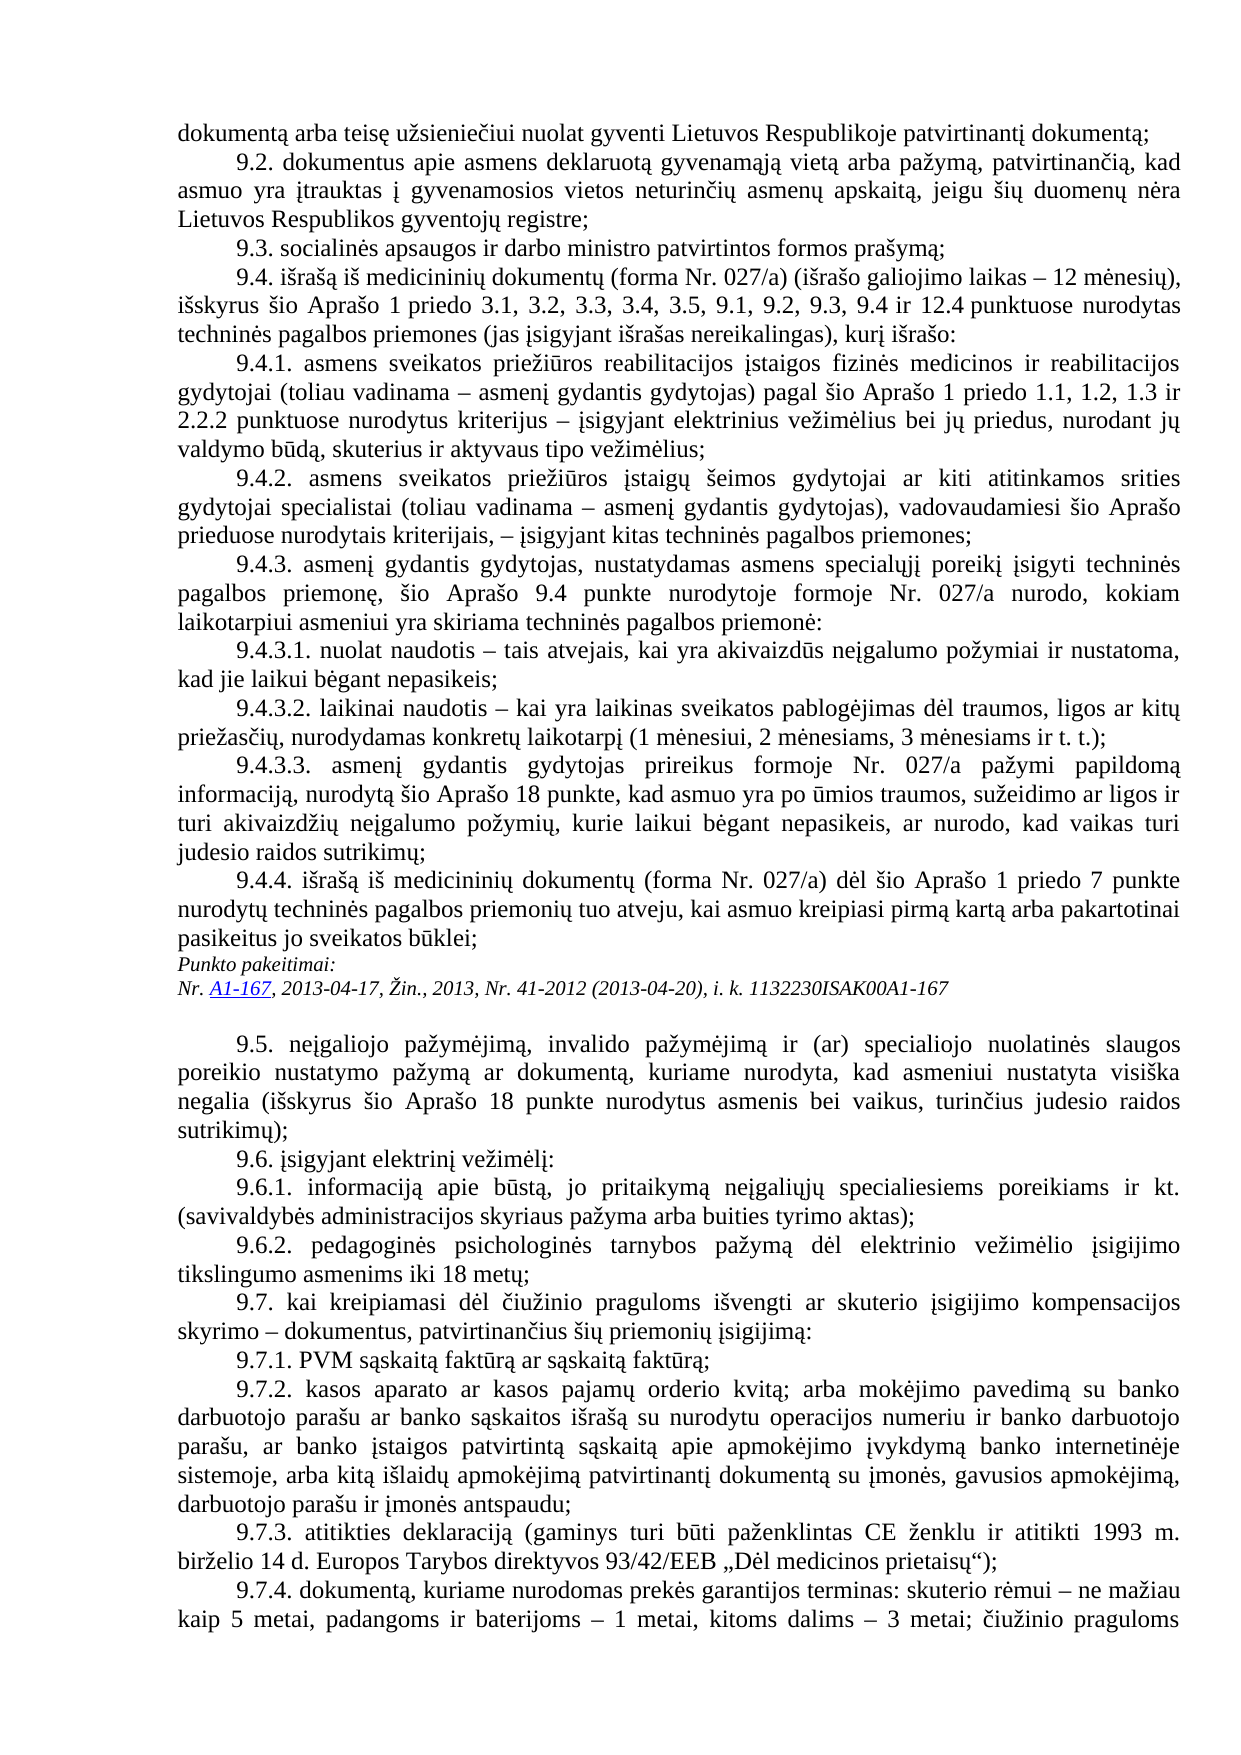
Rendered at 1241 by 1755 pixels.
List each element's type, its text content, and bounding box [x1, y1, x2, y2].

text Nr. A1-167, 2013-04-17, Žin., 2013, Nr. 41-2012 (2013-04-20), i. k. 1132230ISAK00A1-167 [177, 976, 1181, 1000]
text Punkto pakeitimai: [177, 952, 1181, 976]
text 9.4. išrašą iš medicininių dokumentų (forma Nr. 027/a) (išrašo galiojimo laikas – 12 mėnesių), išskyrus šio Aprašo 1 priedo 3.1, 3.2, 3.3, 3.4, 3.5, 9.1, 9.2, 9.3, 9.4 ir 12.4 punktuose nurodytas techninės pagalbos priemones (jas įsigyjant išrašas nereikalingas), kurį išrašo: [177, 262, 1181, 348]
text 9.4.3. asmenį gydantis gydytojas, nustatydamas asmens specialųjį poreikį įsigyti techninės pagalbos priemonę, šio Aprašo 9.4 punkte nurodytoje formoje Nr. 027/a nurodo, kokiam laikotarpiui asmeniui yra skiriama techninės pagalbos priemonė: [177, 549, 1181, 636]
text 9.6.2. pedagoginės psichologinės tarnybos pažymą dėl elektrinio vežimėlio įsigijimo tikslingumo asmenims iki 18 metų; [177, 1230, 1181, 1287]
text 9.3. socialinės apsaugos ir darbo ministro patvirtintos formos prašymą; [177, 233, 1181, 262]
text 9.6.1. informaciją apie būstą, jo pritaikymą neįgaliųjų specialiesiems poreikiams ir kt. (savivaldybės administracijos skyriaus pažyma arba buities tyrimo aktas); [177, 1172, 1181, 1230]
text 9.2. dokumentus apie asmens deklaruotą gyvenamąją vietą arba pažymą, patvirtinančią, kad asmuo yra įtrauktas į gyvenamosios vietos neturinčių asmenų apskaitą, jeigu šių duomenų nėra Lietuvos Respublikos gyventojų registre; [177, 147, 1181, 233]
text 9.5. neįgaliojo pažymėjimą, invalido pažymėjimą ir (ar) specialiojo nuolatinės slaugos poreikio nustatymo pažymą ar dokumentą, kuriame nurodyta, kad asmeniui nustatyta visiška negalia (išskyrus šio Aprašo 18 punkte nurodytus asmenis bei vaikus, turinčius judesio raidos sutrikimų); [177, 1029, 1181, 1144]
text 9.7.3. atitikties deklaraciją (gaminys turi būti paženklintas CE ženklu ir atitikti 1993 m. birželio 14 d. Europos Tarybos direktyvos 93/42/EEB „Dėl medicinos prietaisų“); [177, 1517, 1181, 1575]
text 9.4.4. išrašą iš medicininių dokumentų (forma Nr. 027/a) dėl šio Aprašo 1 priedo 7 punkte nurodytų techninės pagalbos priemonių tuo atveju, kai asmuo kreipiasi pirmą kartą arba pakartotinai pasikeitus jo sveikatos būklei; [177, 866, 1181, 952]
text 9.7.2. kasos aparato ar kasos pajamų orderio kvitą; arba mokėjimo pavedimą su banko darbuotojo parašu ar banko sąskaitos išrašą su nurodytu operacijos numeriu ir banko darbuotojo parašu, ar banko įstaigos patvirtintą sąskaitą apie apmokėjimo įvykdymą banko internetinėje sistemoje, arba kitą išlaidų apmokėjimą patvirtinantį dokumentą su įmonės, gavusios apmokėjimą, darbuotojo parašu ir įmonės antspaudu; [177, 1374, 1181, 1517]
text 9.7.4. dokumentą, kuriame nurodomas prekės garantijos terminas: skuterio rėmui – ne mažiau kaip 5 metai, padangoms ir baterijoms – 1 metai, kitoms dalims – 3 metai; čiužinio praguloms [177, 1575, 1181, 1632]
text 9.4.3.2. laikinai naudotis – kai yra laikinas sveikatos pablogėjimas dėl traumos, ligos ar kitų priežasčių, nurodydamas konkretų laikotarpį (1 mėnesiui, 2 mėnesiams, 3 mėnesiams ir t. t.); [177, 693, 1181, 751]
text 9.4.1. asmens sveikatos priežiūros reabilitacijos įstaigos fizinės medicinos ir reabilitacijos gydytojai (toliau vadinama – asmenį gydantis gydytojas) pagal šio Aprašo 1 priedo 1.1, 1.2, 1.3 ir 2.2.2 punktuose nurodytus kriterijus – įsigyjant elektrinius vežimėlius bei jų priedus, nurodant jų valdymo būdą, skuterius ir aktyvaus tipo vežimėlius; [177, 348, 1181, 463]
text 9.4.2. asmens sveikatos priežiūros įstaigų šeimos gydytojai ar kiti atitinkamos srities gydytojai specialistai (toliau vadinama – asmenį gydantis gydytojas), vadovaudamiesi šio Aprašo prieduose nurodytais kriterijais, – įsigyjant kitas techninės pagalbos priemones; [177, 463, 1181, 549]
text 9.7. kai kreipiamasi dėl čiužinio praguloms išvengti ar skuterio įsigijimo kompensacijos skyrimo – dokumentus, patvirtinančius šių priemonių įsigijimą: [177, 1287, 1181, 1345]
text 9.4.3.3. asmenį gydantis gydytojas prireikus formoje Nr. 027/a pažymi papildomą informaciją, nurodytą šio Aprašo 18 punkte, kad asmuo yra po ūmios traumos, sužeidimo ar ligos ir turi akivaizdžių neįgalumo požymių, kurie laikui bėgant nepasikeis, ar nurodo, kad vaikas turi judesio raidos sutrikimų; [177, 751, 1181, 866]
text 9.6. įsigyjant elektrinį vežimėlį: [177, 1144, 1181, 1172]
text dokumentą arba teisę užsieniečiui nuolat gyventi Lietuvos Respublikoje patvirtinantį dokumentą; [177, 118, 1181, 147]
text 9.7.1. PVM sąskaitą faktūrą ar sąskaitą faktūrą; [177, 1345, 1181, 1374]
text 9.4.3.1. nuolat naudotis – tais atvejais, kai yra akivaizdūs neįgalumo požymiai ir nustatoma, kad jie laikui bėgant nepasikeis; [177, 636, 1181, 693]
